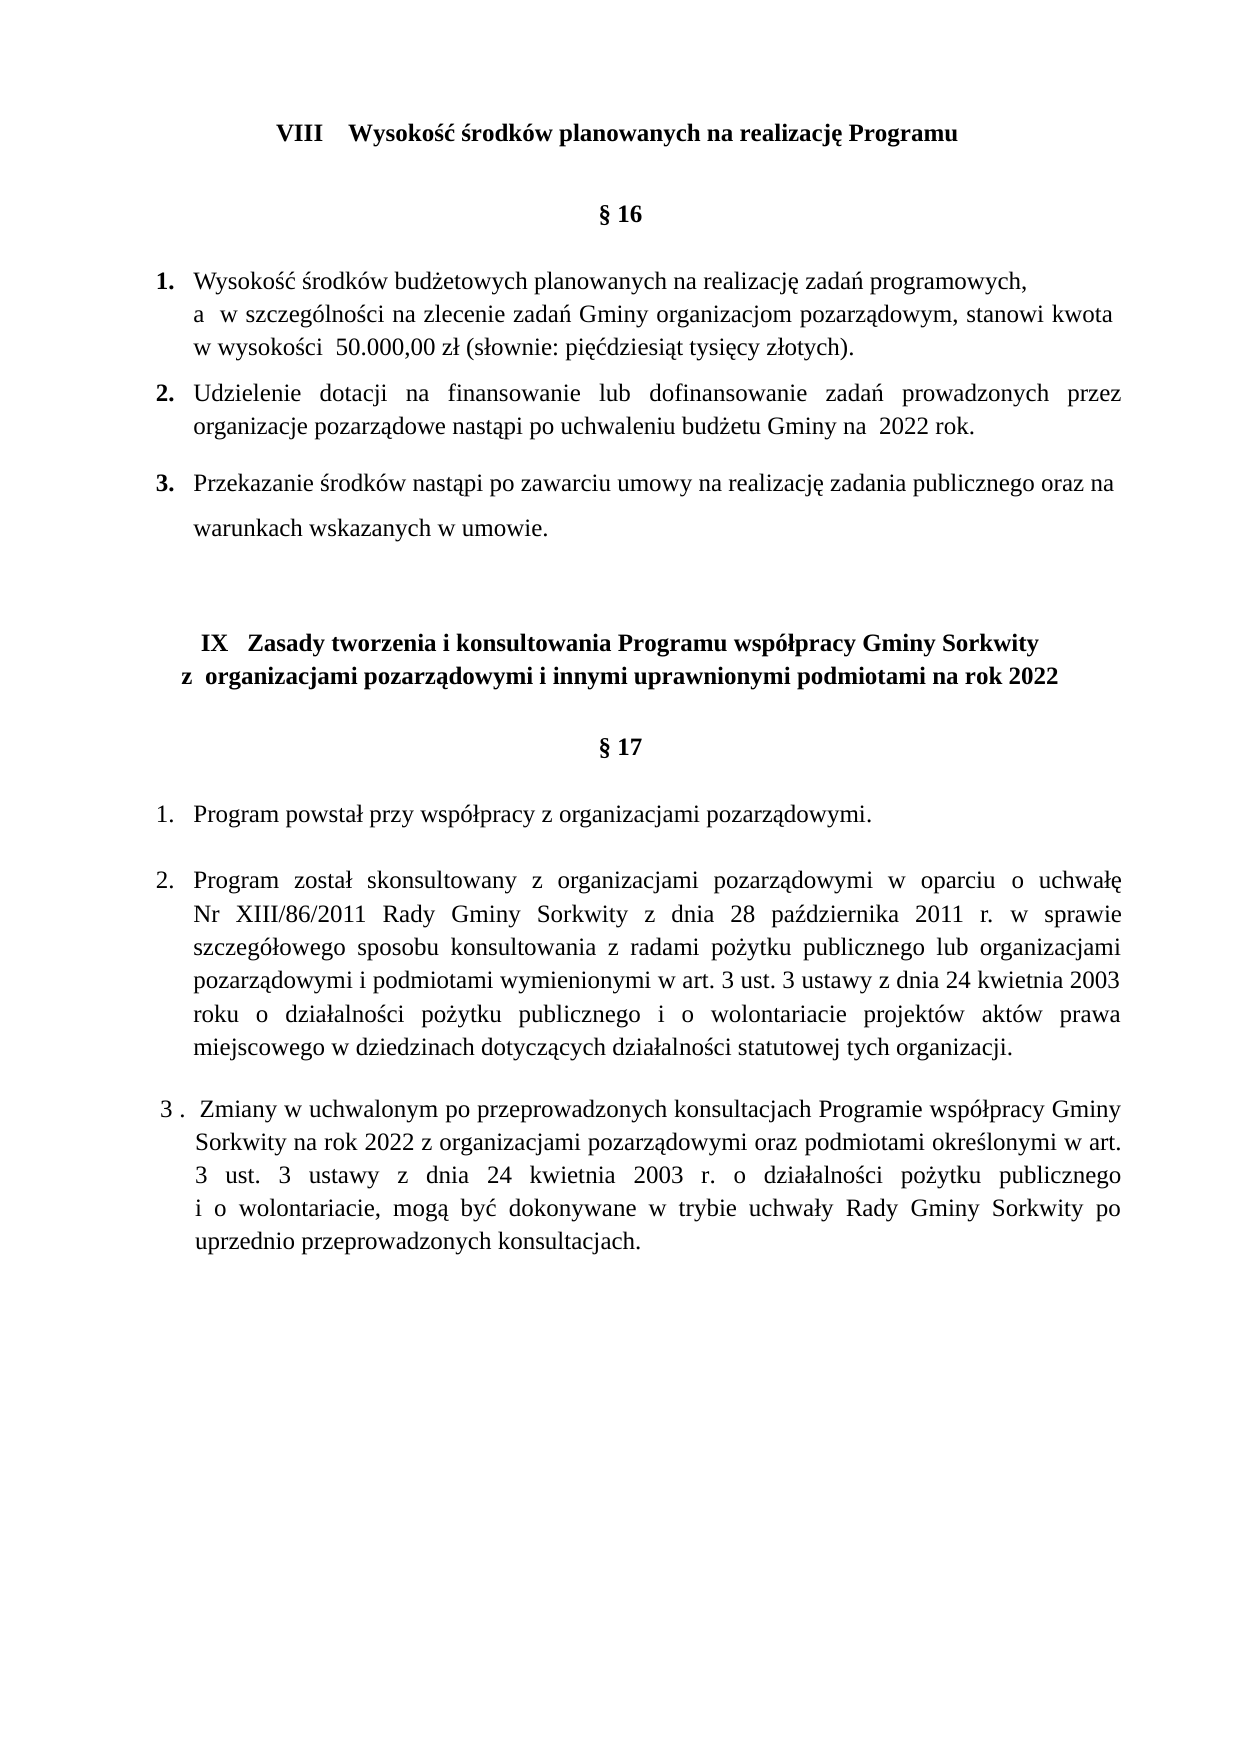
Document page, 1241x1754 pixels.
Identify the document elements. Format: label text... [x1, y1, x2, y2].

list warunkach wskazanych w umowie. [156, 509, 1122, 542]
list Wysokość środków budżetowych planowanych na realizację zadań programowych, [156, 261, 1122, 294]
text § 16 [118, 194, 1122, 228]
list VIII Wysokość środków planowanych na realizację Programu [118, 118, 1122, 147]
list Program powstał przy współpracy z organizacjami pozarządowymi. [156, 794, 1122, 828]
list Przekazanie środków nastąpi po zawarciu umowy na realizację zadania publicznego oraz na [156, 463, 1122, 497]
list Program został skonsultowany z organizacjami pozarządowymi w oparciu o uchwałę Nr XIII/86/2011 Rady Gminy Sorkwity z dnia 28 października 2011 r. w sprawie szczegółowego sposobu konsultowania z radami pożytku publicznego lub organizacjami pozarządowymi i podmiotami wymienionymi w art. 3 ust. 3 ustawy z dnia 24 kwietnia 2003 roku o działalności pożytku publicznego i o wolontariacie projektów aktów prawa miejscowego w dziedzinach dotyczących działalności statutowej tych organizacji. [156, 861, 1122, 1061]
text IX Zasady tworzenia i konsultowania Programu współpracy Gminy Sorkwity z organizacjami pozarządowymi i innymi uprawnionymi podmiotami na rok 2022 [118, 628, 1122, 690]
list Udzielenie dotacji na finansowanie lub dofinansowanie zadań prowadzonych przez organizacje pozarządowe nastąpi po uchwaleniu budżetu Gminy na 2022 rok. [156, 373, 1122, 440]
text 3 . Zmiany w uchwalonym po przeprowadzonych konsultacjach Programie współpracy Gminy Sorkwity na rok 2022 z organizacjami pozarządowymi oraz podmiotami określonymi w art. 3 ust. 3 ustawy z dnia 24 kwietnia 2003 r. o działalności pożytku publicznego i o wolontariacie, mogą być dokonywane w trybie uchwały Rady Gminy Sorkwity po uprzednio przeprowadzonych konsultacjach. [118, 1094, 1122, 1255]
list a w szczególności na zlecenie zadań Gminy organizacjom pozarządowym, stanowi kwota w wysokości 50.000,00 zł (słownie: pięćdziesiąt tysięcy złotych). [156, 294, 1122, 361]
text § 17 [118, 728, 1122, 761]
